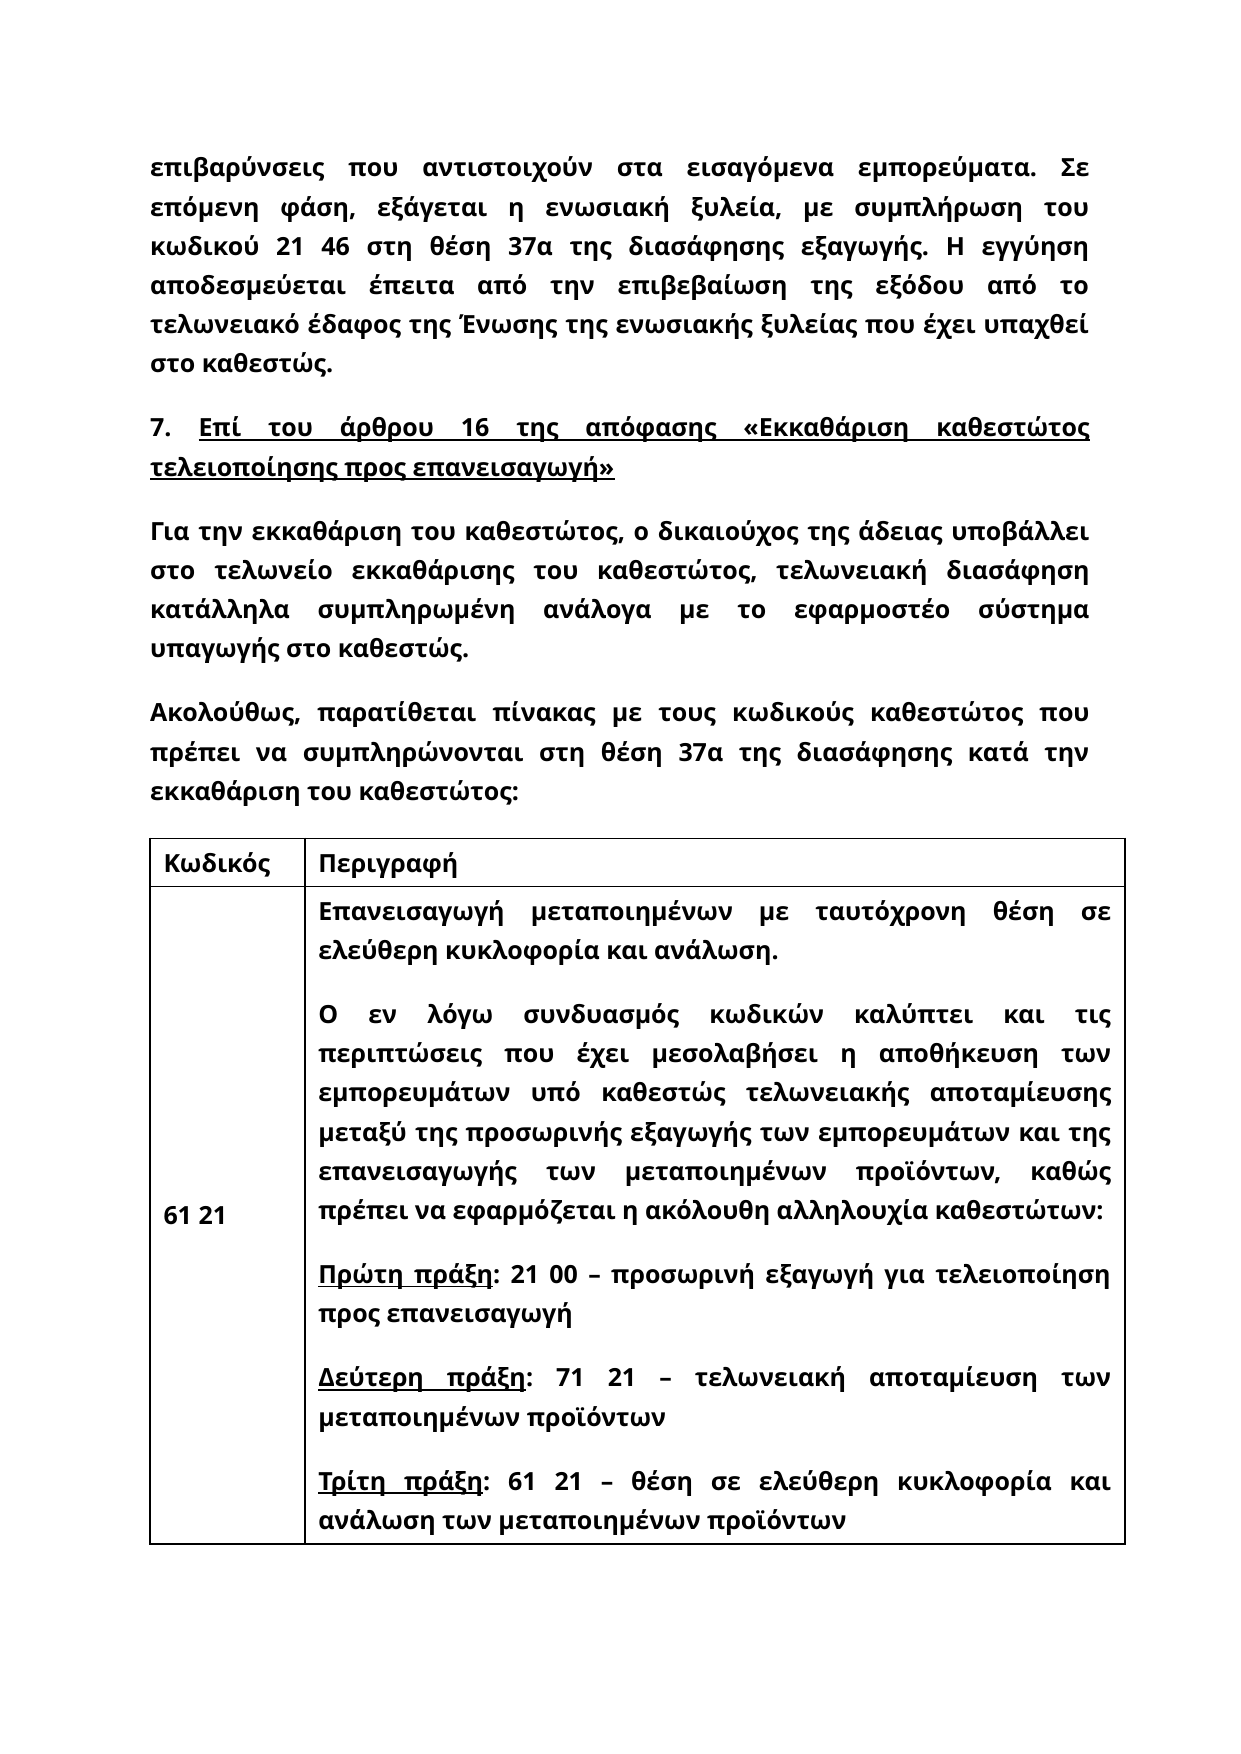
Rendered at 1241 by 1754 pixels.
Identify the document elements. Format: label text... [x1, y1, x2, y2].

table_header Περιγραφή [306, 839, 1124, 886]
text επιβαρύνσεις που αντιστοιχούν στα εισαγόμενα εμπορεύματα. Σε επόμενη φάση, εξάγεται η ενωσιακή ξυλεία, με συμπλήρωση του κωδικού 21 46 στη θέση 37α της διασάφησης εξαγωγής. Η εγγύηση αποδεσμεύεται έπειτα από την επιβεβαίωση της εξόδου από το τελωνειακό έδαφος της Ένωσης της ενωσιακής ξυλείας που έχει υπαχθεί στο καθεστώς. [150, 150, 1090, 380]
text 7. Επί του άρθρου 16 της απόφασης «Εκκαθάριση καθεστώτος τελειοποίησης προς επανεισαγωγή» [150, 410, 1090, 483]
table_header Κωδικός [151, 839, 304, 886]
text Για την εκκαθάριση του καθεστώτος, ο δικαιούχος της άδειας υποβάλλει στο τελωνείο εκκαθάρισης του καθεστώτος, τελωνειακή διασάφηση κατάλληλα συμπληρωμένη ανάλογα με το εφαρμοστέο σύστημα υπαγωγής στο καθεστώς. [150, 513, 1090, 665]
text Ακολούθως, παρατίθεται πίνακας με τους κωδικούς καθεστώτος που πρέπει να συμπληρώνονται στη θέση 37α της διασάφησης κατά την εκκαθάριση του καθεστώτος: [150, 695, 1090, 807]
table_cell 61 21 [151, 887, 304, 1543]
table_cell Επανεισαγωγή μεταποιημένων με ταυτόχρονη θέση σε ελεύθερη κυκλοφορία και ανάλωση. Ο εν λόγω συνδυασμός κωδικών καλύπτει και τις περιπτώσεις που έχει μεσολαβήσει η αποθήκευση των εμπορευμάτων υπό καθεστώς τελωνειακής αποταμίευσης μεταξύ της προσωρινής εξαγωγής των εμπορευμάτων και της επανεισαγωγής των μεταποιημένων προϊόντων, καθώς πρέπει να εφαρμόζεται η ακόλουθη αλληλουχία καθεστώτων: Πρώτη πράξη: 21 00 – προσωρινή εξαγωγή για τελειοποίηση προς επανεισαγωγή Δεύτερη πράξη: 71 21 – τελωνειακή αποταμίευση των μεταποιημένων προϊόντων Τρίτη πράξη: 61 21 – θέση σε ελεύθερη κυκλοφορία και ανάλωση των μεταποιημένων προϊόντων [306, 887, 1124, 1543]
